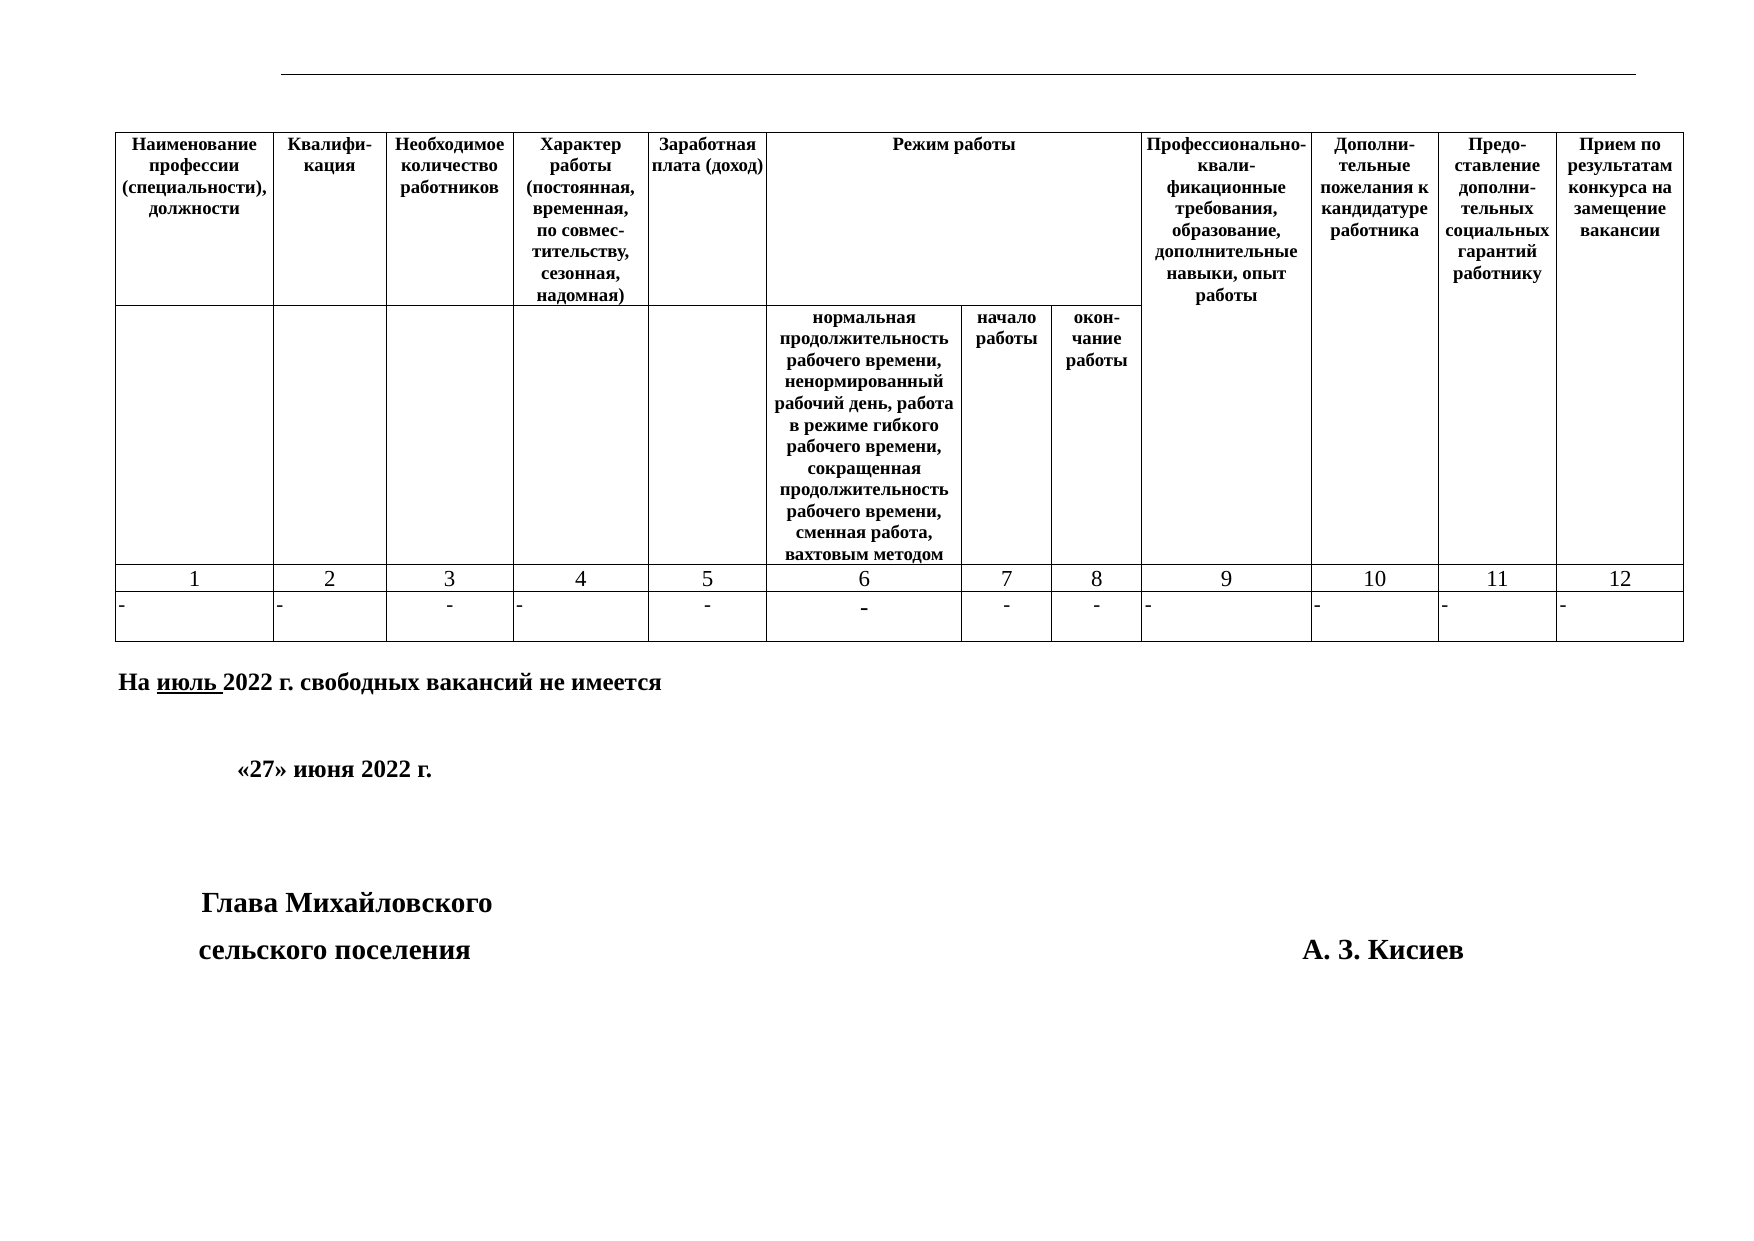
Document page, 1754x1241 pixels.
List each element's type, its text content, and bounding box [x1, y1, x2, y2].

table_cell - [767, 592, 961, 641]
table_cell 12 [1557, 565, 1683, 591]
table_cell 1 [116, 565, 273, 591]
table_cell - [387, 592, 513, 641]
table_cell - [1312, 592, 1438, 641]
table_header Прием по результа­там конкурса на замещение вакансии [1557, 133, 1683, 305]
table_cell - [1439, 592, 1556, 641]
table_cell - [1557, 592, 1683, 641]
table_cell начало работы [962, 306, 1051, 564]
text Глава Михайловского [118, 881, 1636, 919]
table_cell [1557, 305, 1683, 564]
table_cell 3 [387, 565, 513, 591]
table_cell 4 [514, 565, 648, 591]
table_cell 6 [767, 565, 961, 591]
table_header Характер работы (постоян­ная, временная, по совмес­тительству, сезонная, надомная) [514, 133, 648, 305]
table_cell - [116, 592, 273, 641]
table_cell [514, 306, 648, 564]
table_cell 9 [1142, 565, 1311, 591]
table_cell [1142, 305, 1311, 564]
table_cell 10 [1312, 565, 1438, 591]
table_cell [387, 306, 513, 564]
table_cell нормальная продолжительность рабочего времени, ненормированный рабочий день, работа в режиме гибкого рабочего времени, сокращен­ная продолжитель­ность рабочего времени, сменная работа, вахтовым методом [767, 306, 961, 564]
table_cell 7 [962, 565, 1051, 591]
table_cell [274, 306, 386, 564]
table_cell - [514, 592, 648, 641]
table_header Заработ­ная плата (доход) [649, 133, 766, 305]
table_header Профессио­нально-квали­фикационные требования, образование, дополни­тельные навыки, опыт работы [1142, 133, 1311, 305]
table_cell 8 [1052, 565, 1141, 591]
table_cell [116, 306, 273, 564]
table_cell [1439, 305, 1556, 564]
table_header Наименова­ние профессии (специаль­ности), должности [116, 133, 273, 305]
table_cell 11 [1439, 565, 1556, 591]
table_cell - [649, 592, 766, 641]
table_cell [649, 306, 766, 564]
table_cell [1312, 305, 1438, 564]
table_header Дополни­тельные пожелания к кандидатуре работника [1312, 133, 1438, 305]
table_header Предо­ставление дополни­тельных социаль­ных гарантий работнику [1439, 133, 1556, 305]
table_cell - [962, 592, 1051, 641]
table_cell 5 [649, 565, 766, 591]
table_cell - [1142, 592, 1311, 641]
table_header Квалифи­кация [274, 133, 386, 305]
text «27» июня 2022 г. [118, 754, 1636, 782]
table_cell - [274, 592, 386, 641]
table_header Необхо­димое количество работников [387, 133, 513, 305]
table_cell 2 [274, 565, 386, 591]
text На июль 2022 г. свободных вакансий не имеется [118, 667, 1636, 696]
text сельского поселения А. З. Кисиев [118, 932, 1636, 966]
table_cell - [1052, 592, 1141, 641]
table_header Режим работы [767, 133, 1141, 305]
table_cell окон­чание работы [1052, 306, 1141, 564]
